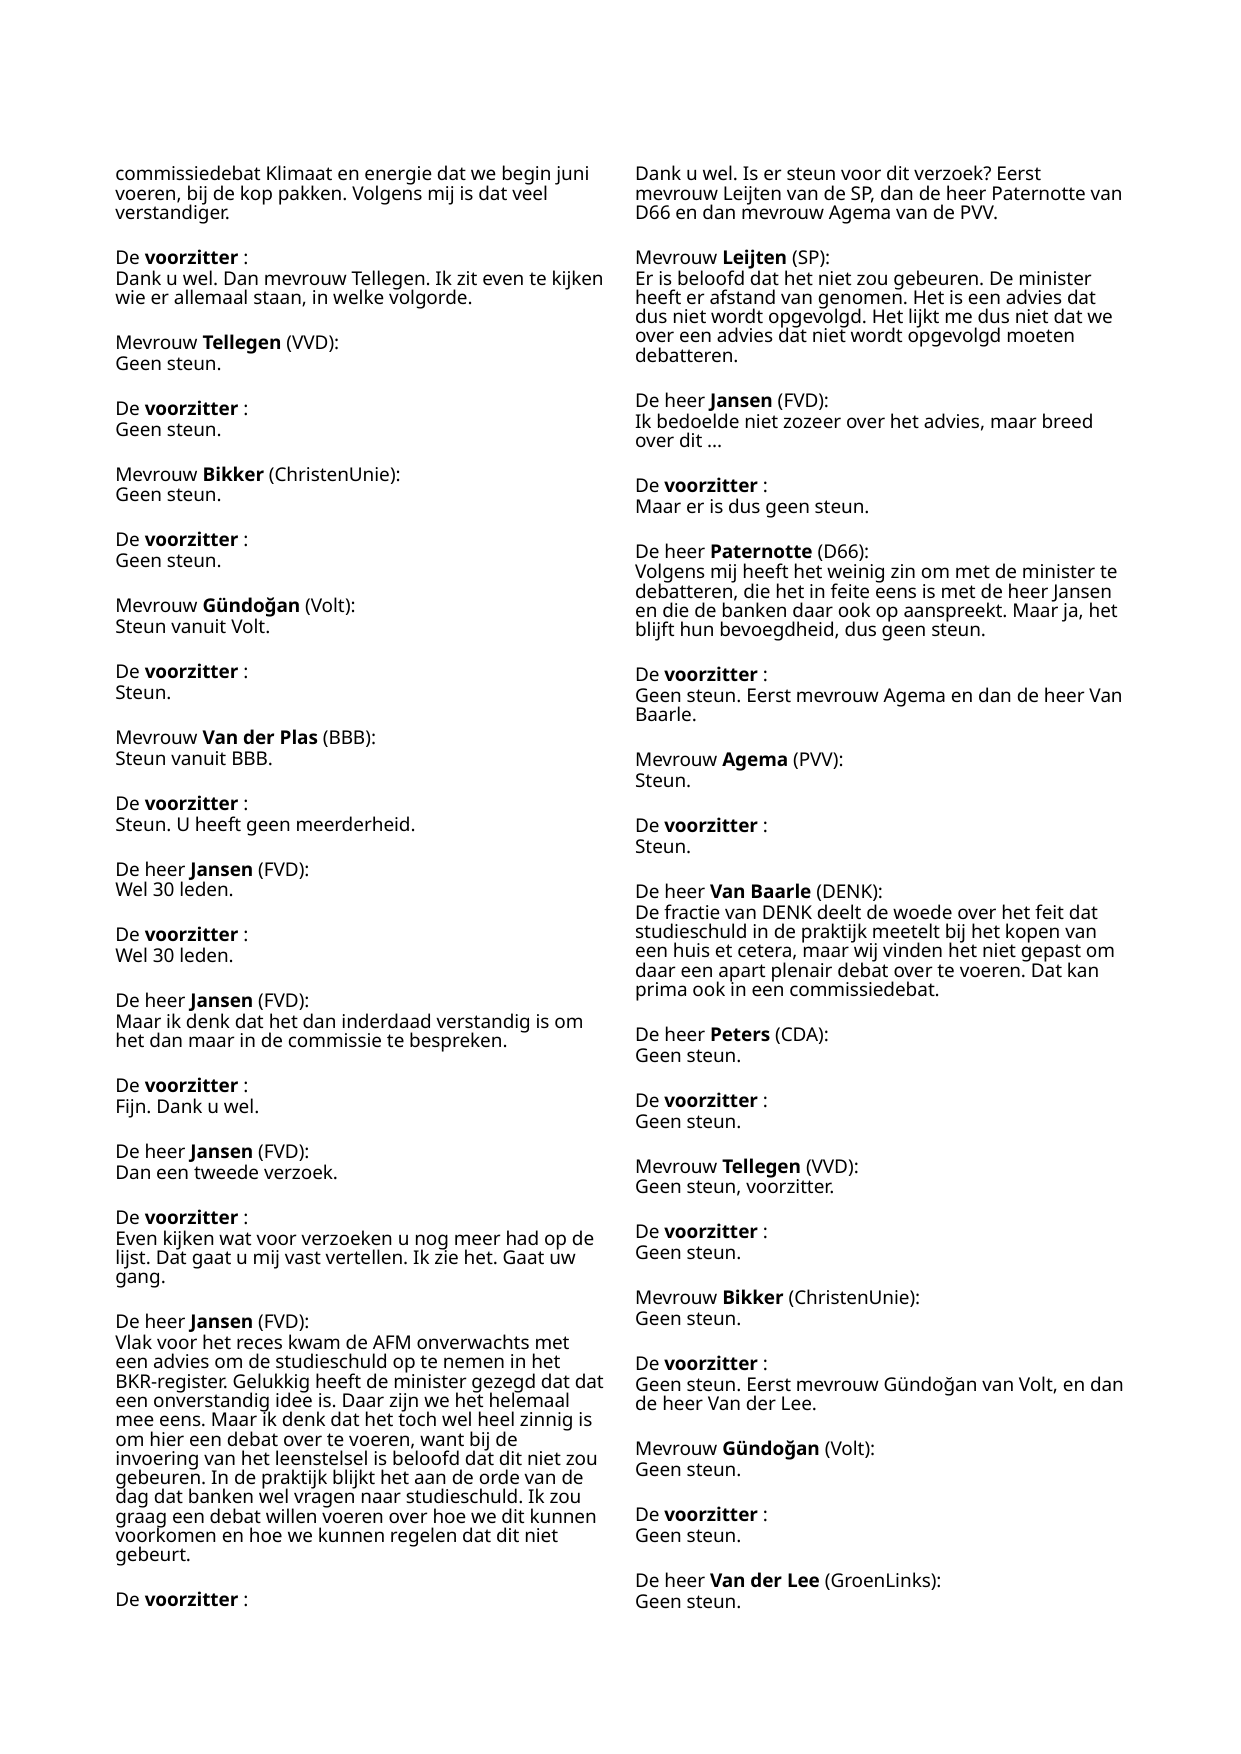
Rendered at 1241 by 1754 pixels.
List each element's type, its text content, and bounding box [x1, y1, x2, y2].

text De heer Van der Lee (GroenLinks): [635, 1567, 1125, 1593]
text De voorzitter : [115, 658, 605, 684]
text De voorzitter : [115, 790, 605, 816]
text commissiedebat Klimaat en energie dat we begin juni voeren, bij de kop pakken. Volgens mij is dat veel verstandiger. [115, 165, 605, 223]
text Volgens mij heeft het weinig zin om met de minister te debatteren, die het in feite eens is met de heer Jansen en die de banken daar ook op aanspreekt. Maar ja, het blijft hun bevoegdheid, dus geen steun. [635, 563, 1125, 641]
text Geen steun. [635, 1310, 1125, 1329]
text Steun. U heeft geen meerderheid. [115, 816, 605, 835]
text De heer Jansen (FVD): [115, 987, 605, 1013]
text Vlak voor het reces kwam de AFM onverwachts met een advies om de studieschuld op te nemen in het BKR-register. Gelukkig heeft de minister gezegd dat dat een onverstandig idee is. Daar zijn we het helemaal mee eens. Maar ik denk dat het toch wel heel zinnig is om hier een debat over te voeren, want bij de invoering van het leenstelsel is beloofd dat dit niet zou gebeuren. In de praktijk blijkt het aan de orde van de dag dat banken wel vragen naar studieschuld. Ik zou graag een debat willen voeren over hoe we dit kunnen voorkomen en hoe we kunnen regelen dat dit niet gebeurt. [115, 1334, 605, 1566]
text De fractie van DENK deelt de woede over het feit dat studieschuld in de praktijk meetelt bij het kopen van een huis et cetera, maar wij vinden het niet gepast om daar een apart plenair debat over te voeren. Dat kan prima ook in een commissiedebat. [635, 904, 1125, 1000]
text De voorzitter : [635, 1501, 1125, 1527]
text Mevrouw Bikker (ChristenUnie): [635, 1284, 1125, 1310]
text De heer Jansen (FVD): [115, 1308, 605, 1334]
text Geen steun. Eerst mevrouw Agema en dan de heer Van Baarle. [635, 687, 1125, 726]
text Geen steun. Eerst mevrouw Gündoğan van Volt, en dan de heer Van der Lee. [635, 1376, 1125, 1414]
text De voorzitter : [635, 812, 1125, 838]
text De voorzitter : [635, 472, 1125, 498]
text De heer Jansen (FVD): [115, 1138, 605, 1164]
text De voorzitter : [115, 244, 605, 270]
text Ik bedoelde niet zozeer over het advies, maar breed over dit ... [635, 413, 1125, 451]
text De heer Paternotte (D66): [635, 538, 1125, 563]
text Geen steun. [635, 1527, 1125, 1546]
text Geen steun. [115, 421, 605, 440]
text De voorzitter : [115, 922, 605, 947]
text Dan een tweede verzoek. [115, 1164, 605, 1183]
text De voorzitter : [115, 395, 605, 421]
text Maar er is dus geen steun. [635, 498, 1125, 517]
text Geen steun. [635, 1593, 1125, 1612]
text De voorzitter : [115, 1586, 605, 1612]
text Mevrouw Agema (PVV): [635, 747, 1125, 772]
text Geen steun. [115, 355, 605, 374]
text Maar ik denk dat het dan inderdaad verstandig is om het dan maar in de commissie te bespreken. [115, 1013, 605, 1052]
text De heer Peters (CDA): [635, 1021, 1125, 1047]
text Mevrouw Leijten (SP): [635, 244, 1125, 270]
text De voorzitter : [635, 1219, 1125, 1244]
text De voorzitter : [115, 1072, 605, 1098]
text Steun vanuit BBB. [115, 750, 605, 769]
text Steun. [635, 772, 1125, 792]
text De heer Jansen (FVD): [635, 387, 1125, 413]
text Dank u wel. Dan mevrouw Tellegen. Ik zit even te kijken wie er allemaal staan, in welke volgorde. [115, 270, 605, 308]
text Wel 30 leden. [115, 947, 605, 967]
text De heer Jansen (FVD): [115, 856, 605, 881]
text Geen steun, voorzitter. [635, 1178, 1125, 1198]
text Mevrouw Gündoğan (Volt): [115, 592, 605, 618]
text De voorzitter : [115, 1204, 605, 1230]
text Dank u wel. Is er steun voor dit verzoek? Eerst mevrouw Leijten van de SP, dan de heer Paternotte van D66 en dan mevrouw Agema van de PVV. [635, 165, 1125, 223]
text Fijn. Dank u wel. [115, 1098, 605, 1117]
text Steun vanuit Volt. [115, 618, 605, 637]
text Even kijken wat voor verzoeken u nog meer had op de lijst. Dat gaat u mij vast vertellen. Ik zie het. Gaat uw gang. [115, 1230, 605, 1288]
text Geen steun. [635, 1113, 1125, 1132]
text Mevrouw Bikker (ChristenUnie): [115, 461, 605, 486]
text Mevrouw Gündoğan (Volt): [635, 1435, 1125, 1461]
text Mevrouw Tellegen (VVD): [115, 329, 605, 355]
text De voorzitter : [635, 1087, 1125, 1113]
text Geen steun. [635, 1244, 1125, 1264]
text De voorzitter : [635, 1350, 1125, 1376]
text Steun. [635, 838, 1125, 857]
text Geen steun. [635, 1047, 1125, 1066]
text Steun. [115, 684, 605, 703]
text Mevrouw Van der Plas (BBB): [115, 724, 605, 750]
text De voorzitter : [115, 527, 605, 552]
text Geen steun. [115, 552, 605, 572]
text Mevrouw Tellegen (VVD): [635, 1153, 1125, 1178]
text Er is beloofd dat het niet zou gebeuren. De minister heeft er afstand van genomen. Het is een advies dat dus niet wordt opgevolgd. Het lijkt me dus niet dat we over een advies dat niet wordt opgevolgd moeten debatteren. [635, 270, 1125, 366]
text Wel 30 leden. [115, 881, 605, 901]
text De voorzitter : [635, 661, 1125, 687]
text De heer Van Baarle (DENK): [635, 878, 1125, 904]
text Geen steun. [115, 486, 605, 506]
text Geen steun. [635, 1461, 1125, 1480]
